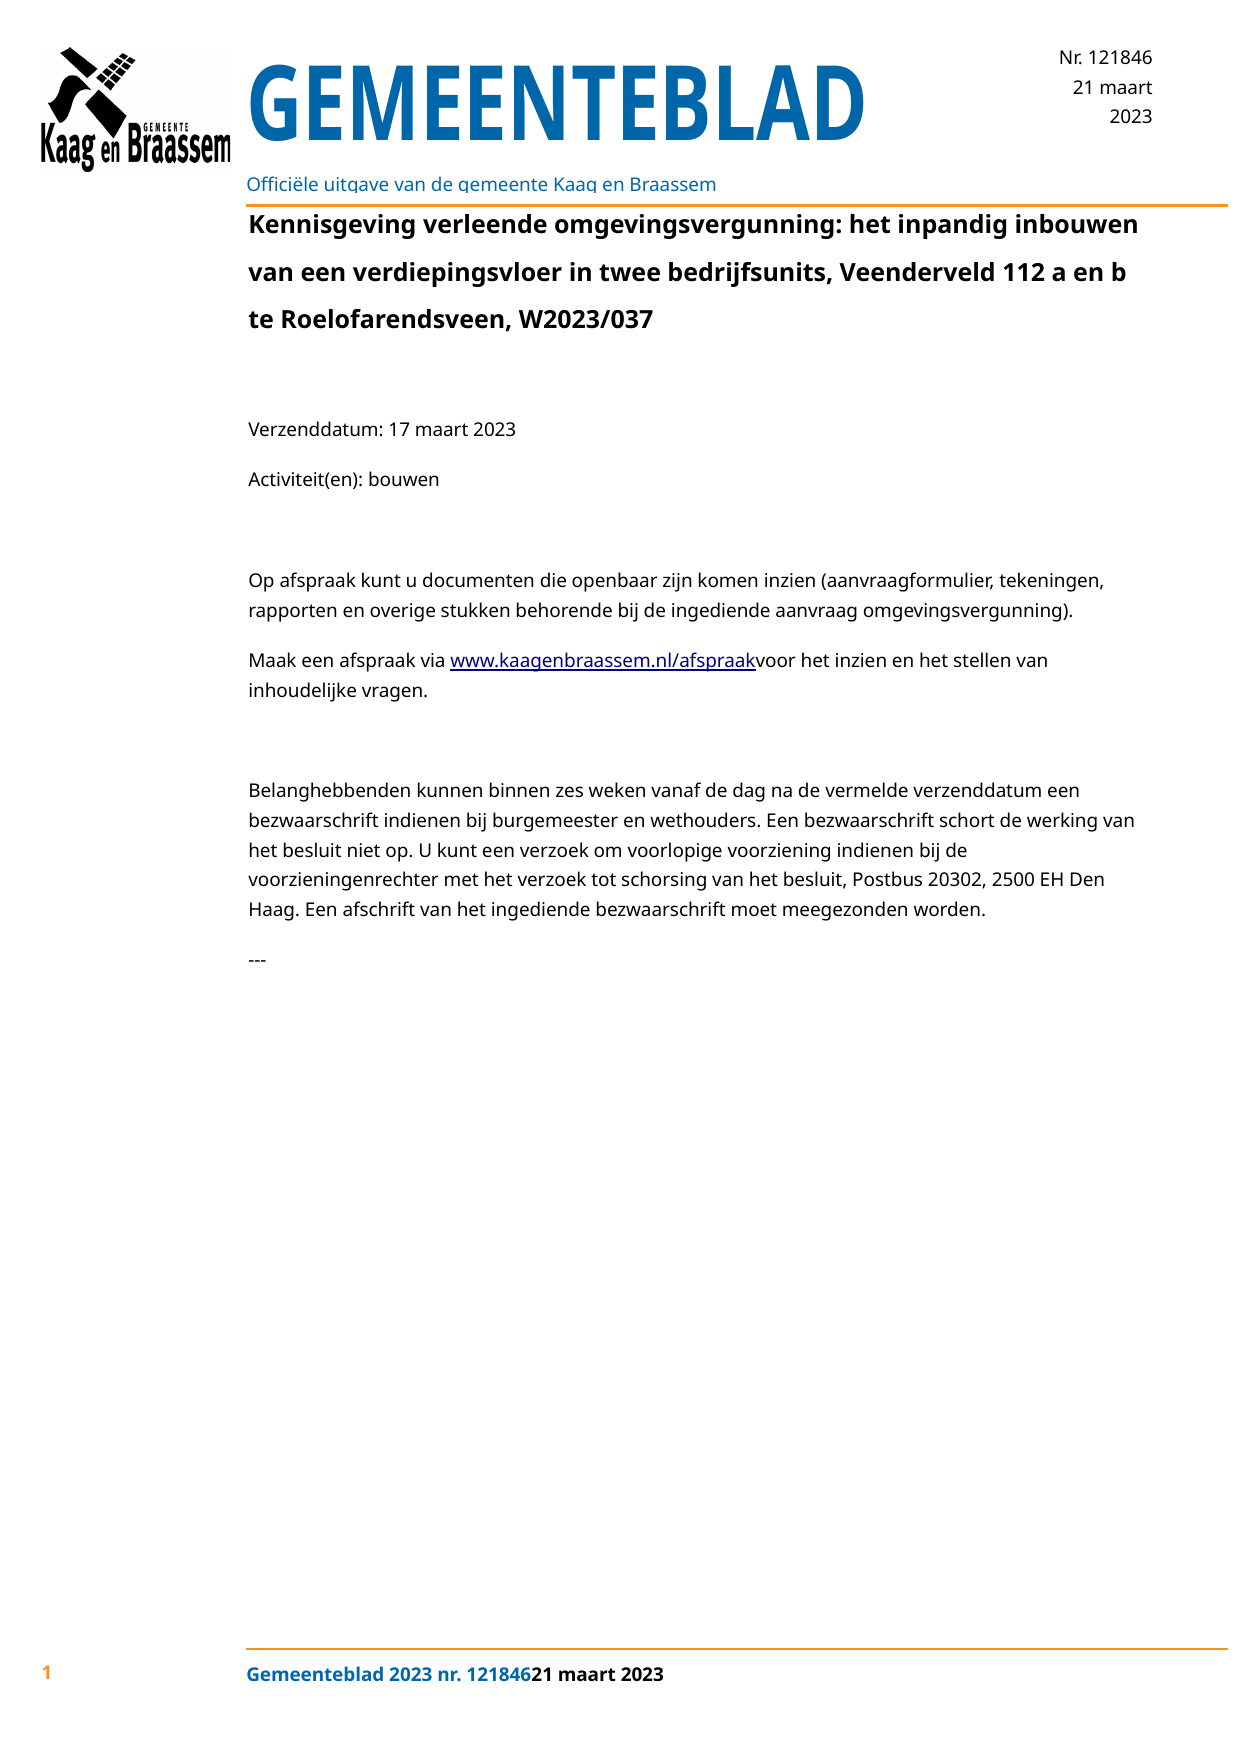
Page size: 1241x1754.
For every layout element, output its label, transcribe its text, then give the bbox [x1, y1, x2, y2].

text Verzenddatum: 17 maart 2023 [248, 416, 1152, 442]
text Activiteit(en): bouwen [248, 466, 1152, 492]
text Kennisgeving verleende omgevingsvergunning: het inpandig inbouwen van een verdiepingsvloer in twee bedrijfsunits, Veenderveld 112 a en b te Roelofarendsveen, W2023/037 [248, 207, 1152, 336]
text Maak een afspraak via www.kaagenbraassem.nl/afspraakvoor het inzien en het stellen van inhoudelijke vragen. [248, 647, 1152, 702]
text Op afspraak kunt u documenten die openbaar zijn komen inzien (aanvraagformulier, tekeningen, rapporten en overige stukken behorende bij de ingediende aanvraag omgevingsvergunning). [248, 567, 1152, 622]
text Belanghebbenden kunnen binnen zes weken vanaf de dag na de vermelde verzenddatum een bezwaarschrift indienen bij burgemeester en wethouders. Een bezwaarschrift schort de werking van het besluit niet op. U kunt een verzoek om voorlopige voorziening indienen bij de voorzieningenrechter met het verzoek tot schorsing van het besluit, Postbus 20302, 2500 EH Den Haag. Een afschrift van het ingediende bezwaarschrift moet meegezonden worden. [248, 778, 1152, 922]
text --- [248, 946, 1152, 972]
picture [41, 47, 231, 172]
